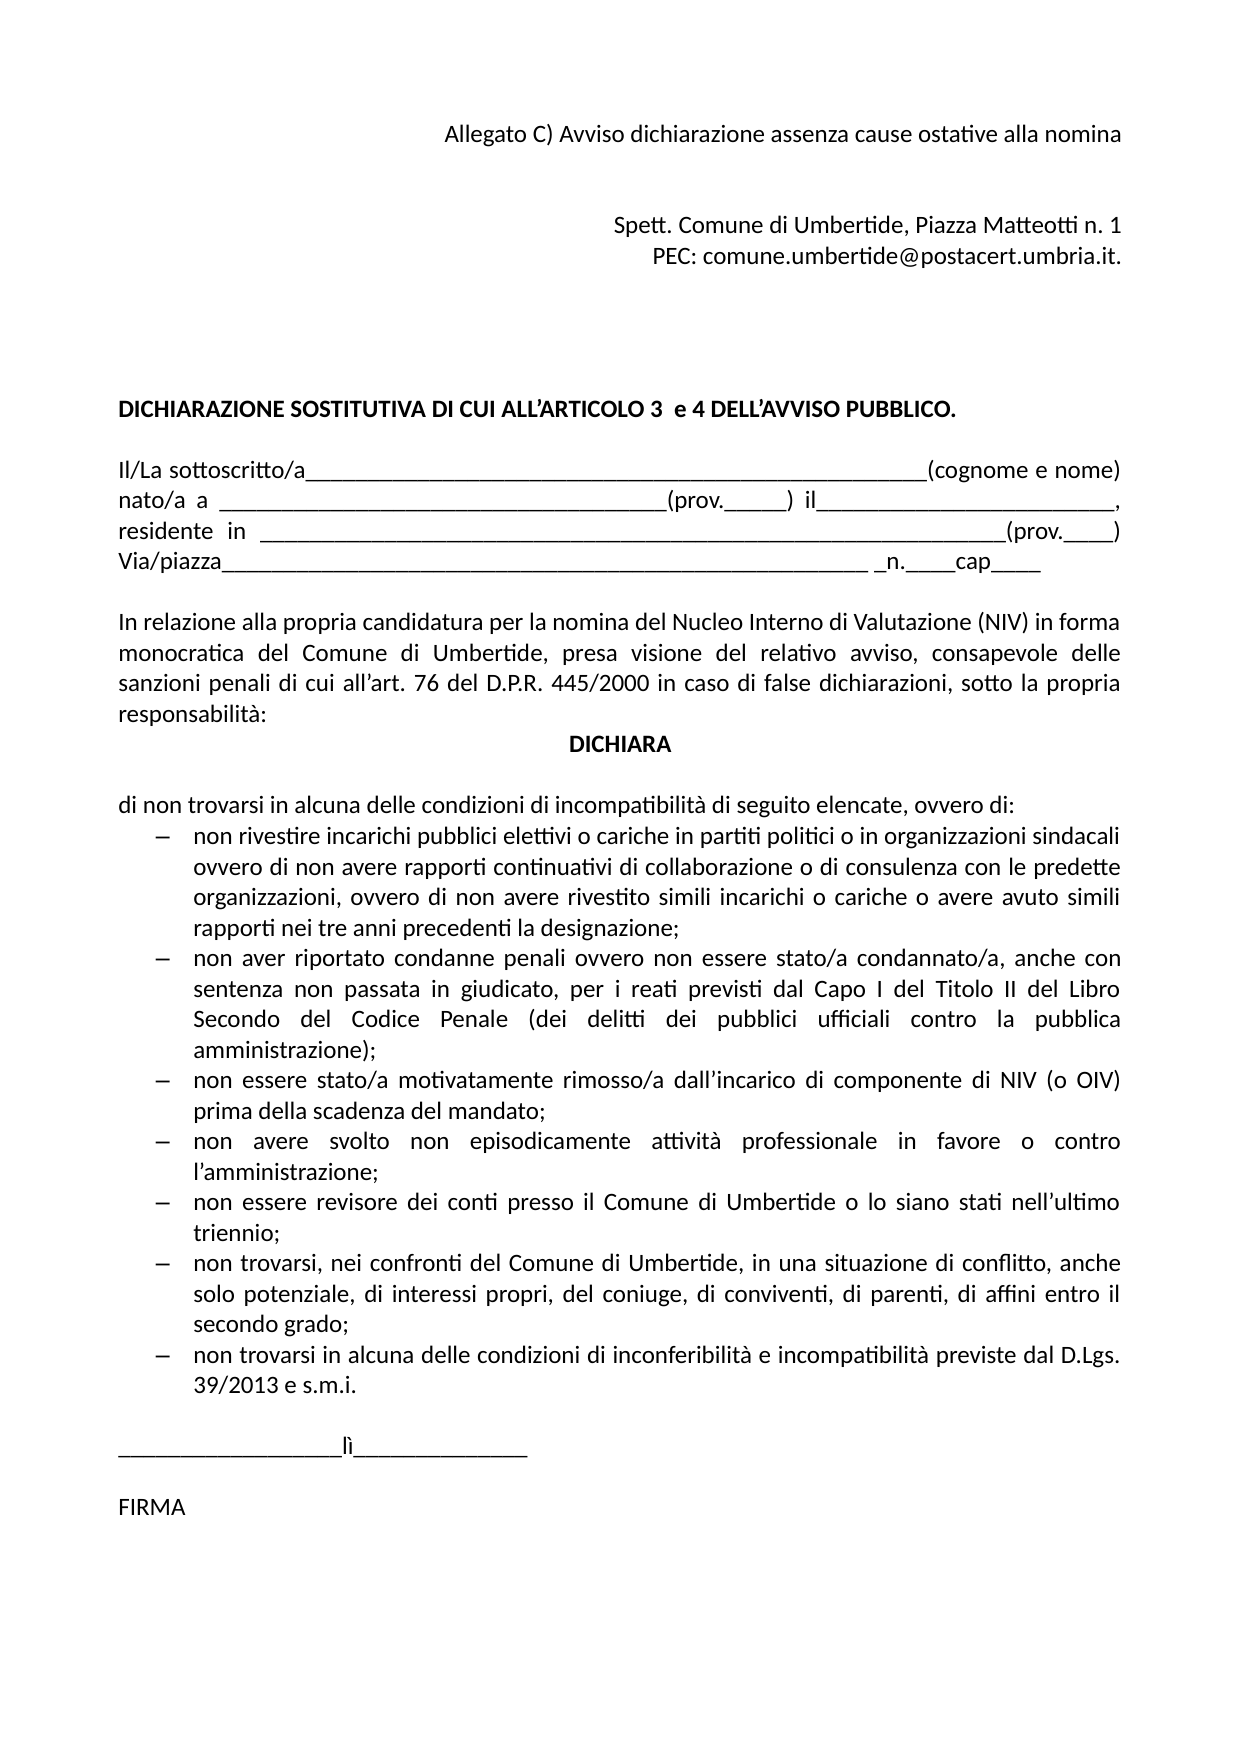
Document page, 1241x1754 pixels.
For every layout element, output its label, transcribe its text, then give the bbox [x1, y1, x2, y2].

list non aver riportato condanne penali ovvero non essere stato/a condannato/a, anche con sentenza non passata in giudicato, per i reati previsti dal Capo I del Titolo II del Libro Secondo del Codice Penale (dei delitti dei pubblici ufficiali contro la pubblica amministrazione); [156, 942, 1122, 1064]
list non rivestire incarichi pubblici elettivi o cariche in partiti politici o in organizzazioni sindacali ovvero di non avere rapporti continuativi di collaborazione o di consulenza con le predette organizzazioni, ovvero di non avere rivestito simili incarichi o cariche o avere avuto simili rapporti nei tre anni precedenti la designazione; [156, 820, 1122, 942]
text PEC: comune.umbertide@postacert.umbria.it. [118, 240, 1122, 271]
list non essere revisore dei conti presso il Comune di Umbertide o lo siano stati nell’ultimo triennio; [156, 1186, 1122, 1247]
text __________________lì______________ [118, 1431, 1122, 1461]
text FIRMA [118, 1492, 1122, 1522]
text In relazione alla propria candidatura per la nomina del Nucleo Interno di Valutazione (NIV) in forma monocratica del Comune di Umbertide, presa visione del relativo avviso, consapevole delle sanzioni penali di cui all’art. 76 del D.P.R. 445/2000 in caso di false dichiarazioni, sotto la propria responsabilità: [118, 606, 1122, 728]
list non avere svolto non episodicamente attività professionale in favore o contro l’amministrazione; [156, 1125, 1122, 1186]
list non essere stato/a motivatamente rimosso/a dall’incarico di componente di NIV (o OIV) prima della scadenza del mandato; [156, 1064, 1122, 1125]
list non trovarsi, nei confronti del Comune di Umbertide, in una situazione di conflitto, anche solo potenziale, di interessi propri, del coniuge, di conviventi, di parenti, di affini entro il secondo grado; [156, 1247, 1122, 1339]
list non trovarsi in alcuna delle condizioni di inconferibilità e incompatibilità previste dal D.Lgs. 39/2013 e s.m.i. [156, 1339, 1122, 1400]
text Allegato C) Avviso dichiarazione assenza cause ostative alla nomina [118, 118, 1122, 149]
text Spett. Comune di Umbertide, Piazza Matteotti n. 1 [118, 210, 1122, 240]
text Il/La sottoscritto/a__________________________________________________(cognome e nome) nato/a a ____________________________________(prov._____) il________________________, residente in ____________________________________________________________(prov.____) Via/piazza____________________________________________________ _n.____cap____ [118, 454, 1122, 576]
text di non trovarsi in alcuna delle condizioni di incompatibilità di seguito elencate, ovvero di: [118, 789, 1122, 820]
text DICHIARA [118, 728, 1122, 759]
text DICHIARAZIONE SOSTITUTIVA DI CUI ALL’ARTICOLO 3 e 4 DELL’AVVISO PUBBLICO. [118, 393, 1122, 423]
